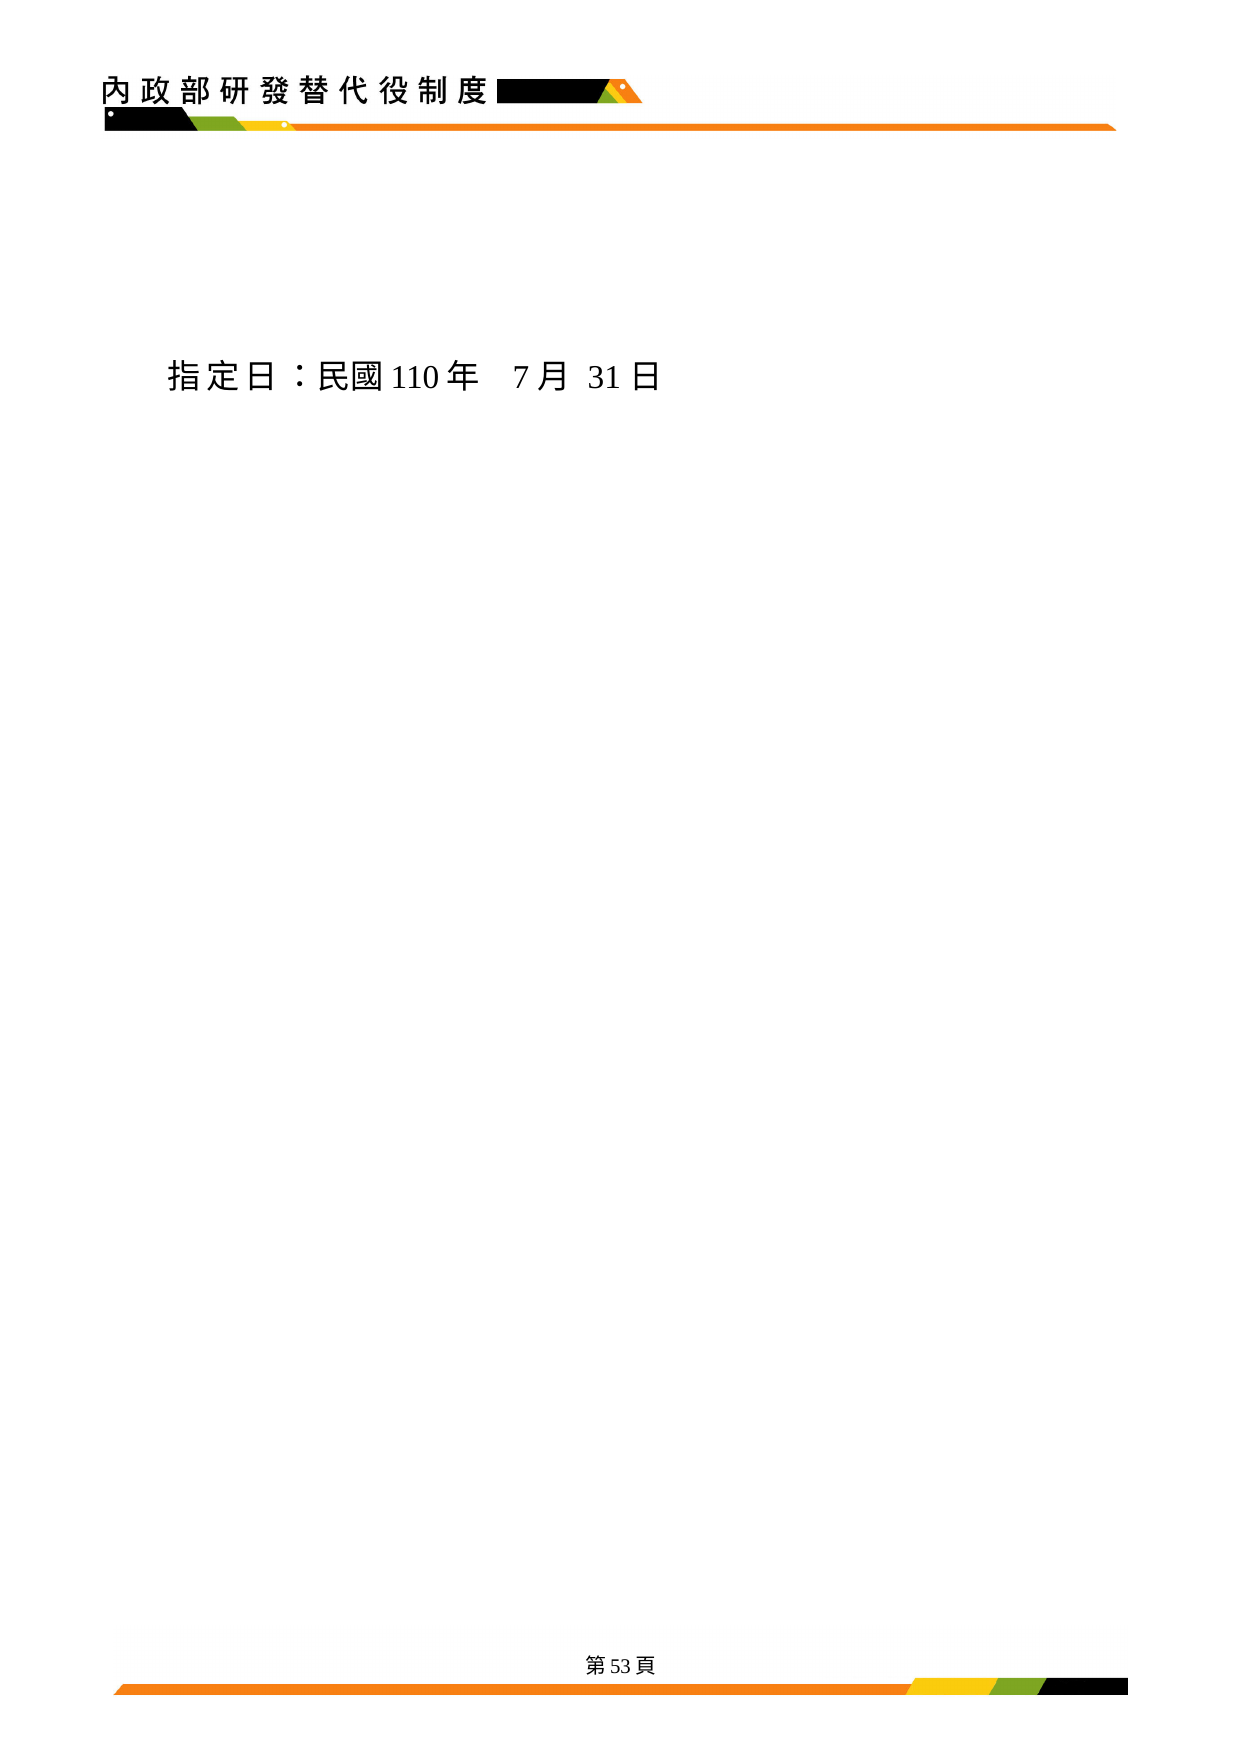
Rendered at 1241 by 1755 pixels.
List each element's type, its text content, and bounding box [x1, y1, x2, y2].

picture [113, 1625, 1128, 1698]
text 指定日：民國110年 7 月 31 日 [100, 355, 1140, 397]
picture [100, 75, 1117, 139]
